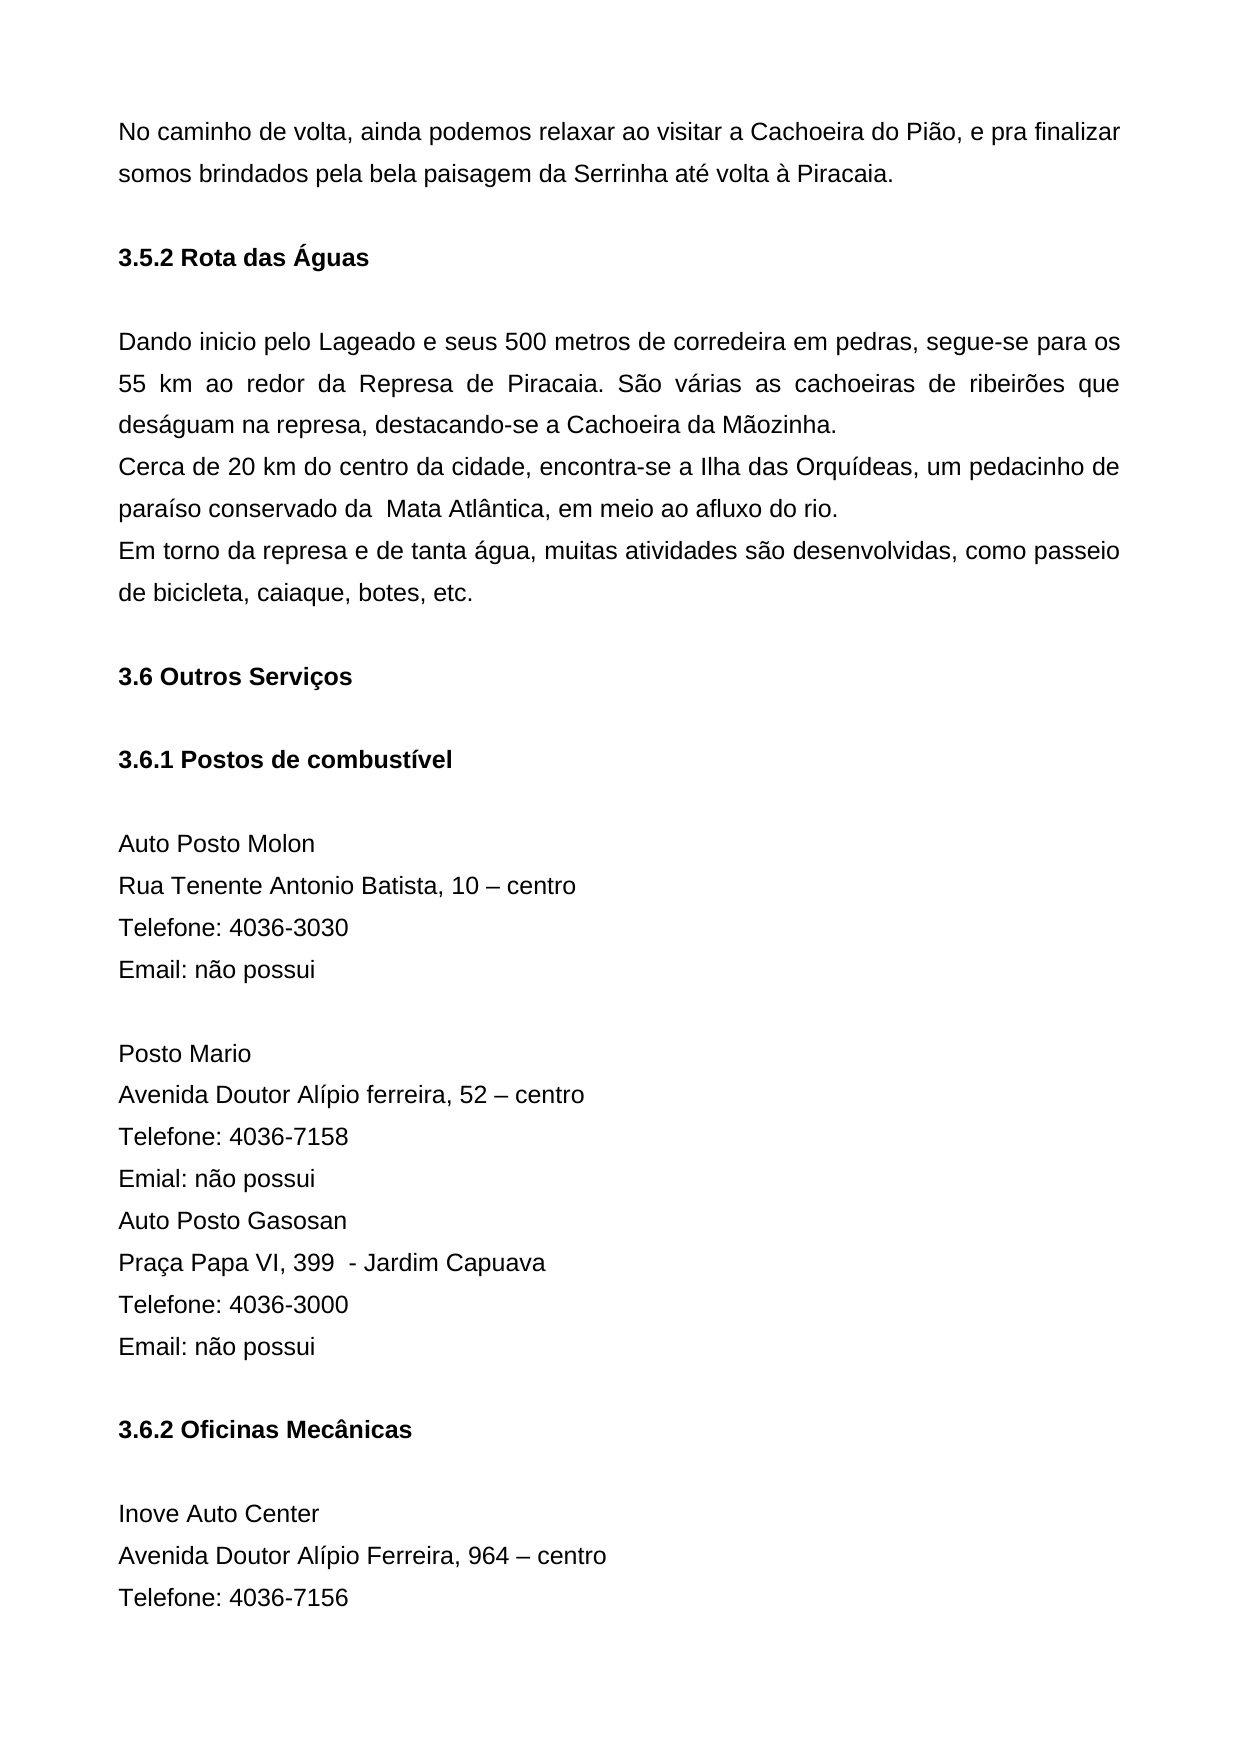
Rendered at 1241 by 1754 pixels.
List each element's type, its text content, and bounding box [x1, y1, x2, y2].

text Emial: não possui [118, 1165, 1122, 1193]
text Email: não possui [118, 956, 1122, 983]
text 3.5.2 Rota das Águas [118, 244, 1122, 272]
text Avenida Doutor Alípio Ferreira, 964 – centro [118, 1542, 1122, 1570]
text Cerca de 20 km do centro da cidade, encontra-se a Ilha das Orquídeas, um pedacinho de paraíso conservado da Mata Atlântica, em meio ao afluxo do rio. [118, 453, 1122, 523]
text Dando inicio pelo Lageado e seus 500 metros de corredeira em pedras, segue-se para os 55 km ao redor da Represa de Piracaia. São várias as cachoeiras de ribeirões que deságuam na represa, destacando-se a Cachoeira da Mãozinha. [118, 327, 1122, 439]
text Telefone: 4036-3000 [118, 1291, 1122, 1318]
text Auto Posto Gasosan [118, 1207, 1122, 1235]
text 3.6.2 Oficinas Mecânicas [118, 1416, 1122, 1444]
text Email: não possui [118, 1332, 1122, 1360]
text Telefone: 4036-3030 [118, 914, 1122, 942]
text Praça Papa VI, 399 - Jardim Capuava [118, 1249, 1122, 1277]
text Inove Auto Center [118, 1500, 1122, 1528]
text No caminho de volta, ainda podemos relaxar ao visitar a Cachoeira do Pião, e pra finalizar somos brindados pela bela paisagem da Serrinha até volta à Piracaia. [118, 118, 1122, 188]
text 3.6 Outros Serviços [118, 662, 1122, 690]
text Telefone: 4036-7158 [118, 1123, 1122, 1151]
text Em torno da represa e de tanta água, muitas atividades são desenvolvidas, como passeio de bicicleta, caiaque, botes, etc. [118, 537, 1122, 607]
text Posto Mario [118, 1039, 1122, 1067]
text Telefone: 4036-7156 [118, 1584, 1122, 1612]
text Auto Posto Molon [118, 830, 1122, 858]
text Avenida Doutor Alípio ferreira, 52 – centro [118, 1081, 1122, 1109]
text 3.6.1 Postos de combustível [118, 746, 1122, 774]
text Rua Tenente Antonio Batista, 10 – centro [118, 872, 1122, 900]
